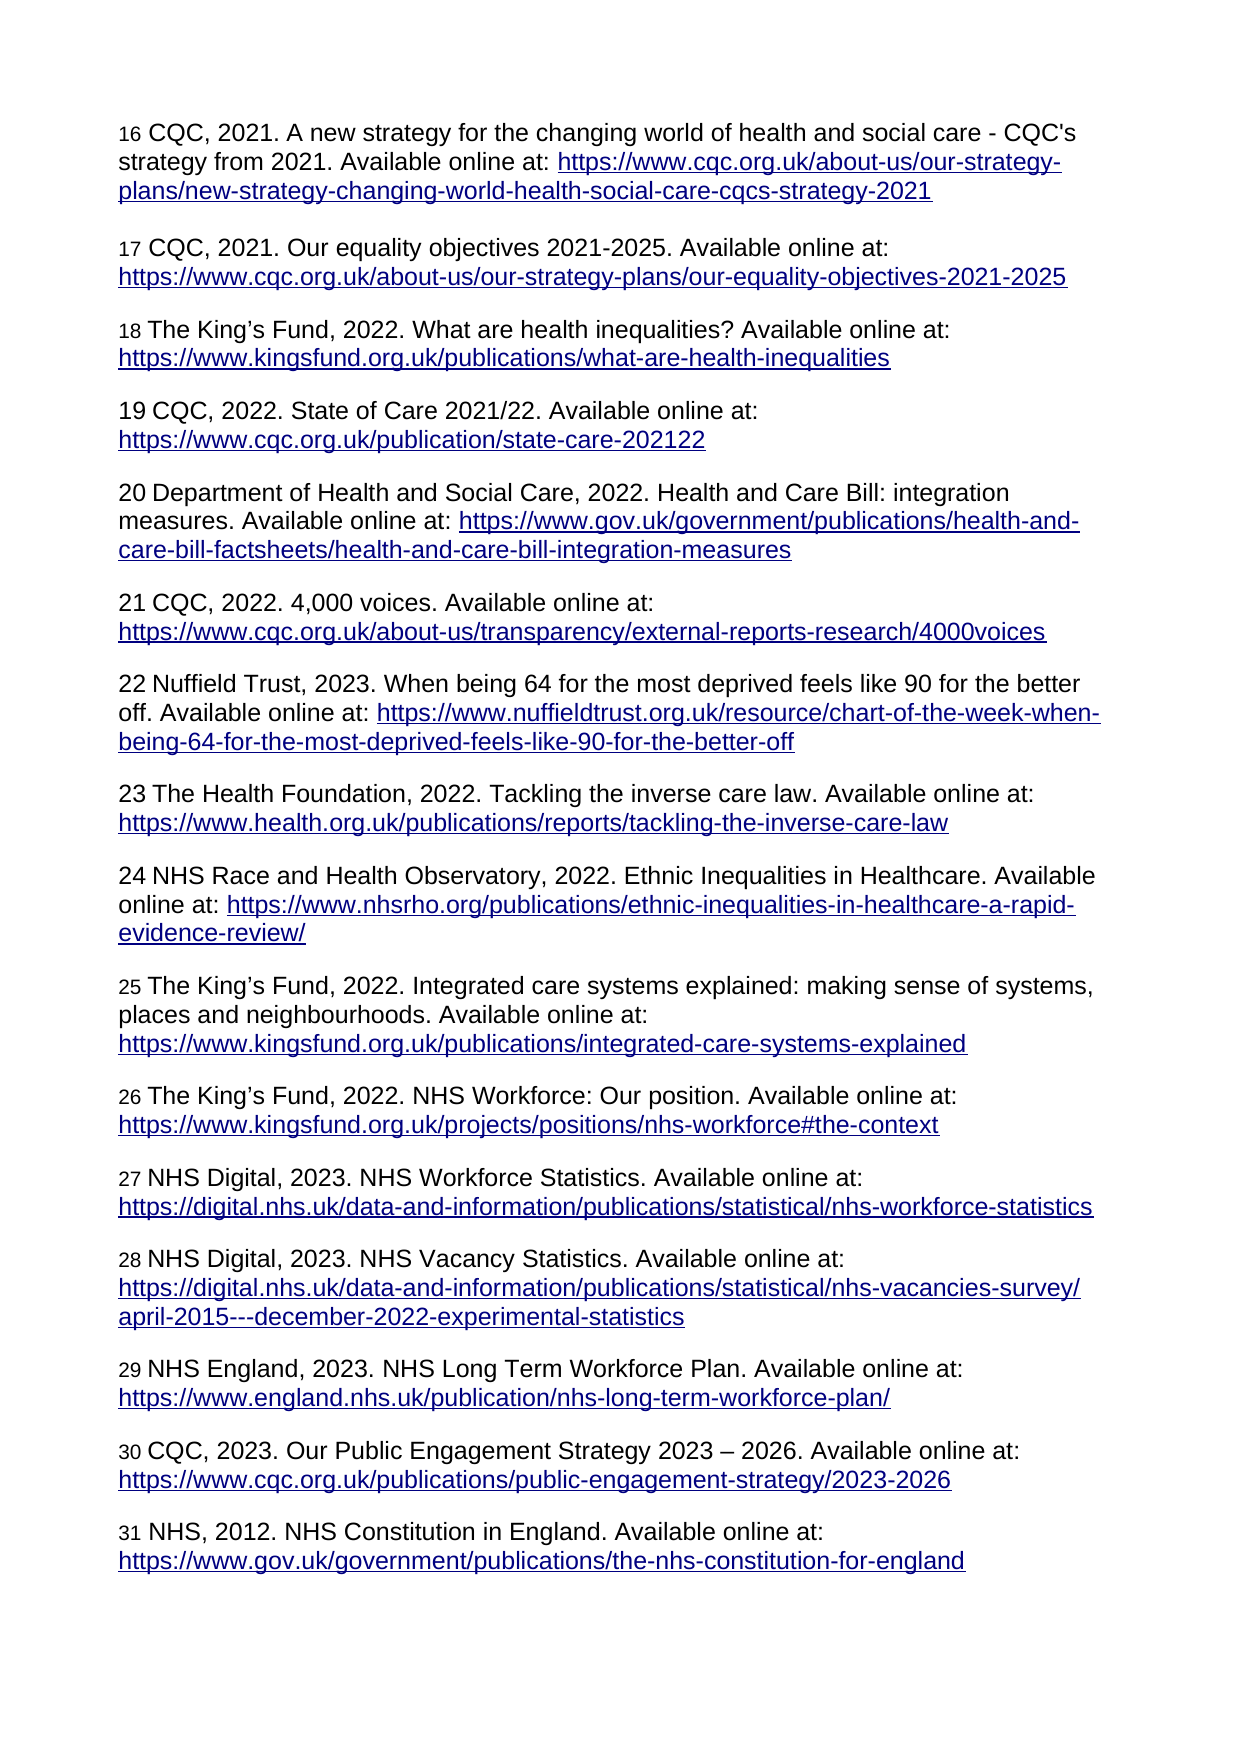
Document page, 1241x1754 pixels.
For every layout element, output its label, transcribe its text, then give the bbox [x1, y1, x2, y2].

text The King’s Fund, 2022. NHS Workforce: Our position. Available online at: [118, 1081, 1122, 1110]
text CQC, 2022. 4,000 voices. Available online at: https://www.cqc.org.uk/about-us/transparency/external-reports-research/4000voices [118, 588, 1122, 645]
text https://www.kingsfund.org.uk/projects/positions/nhs-workforce#the-context [118, 1110, 1122, 1139]
text CQC, 2022. State of Care 2021/22. Available online at: https://www.cqc.org.uk/publication/state-care-202122 [118, 396, 1122, 453]
text NHS England, 2023. NHS Long Term Workforce Plan. Available online at: https://www.england.nhs.uk/publication/nhs-long-term-workforce-plan/ [118, 1354, 1122, 1412]
text The Health Foundation, 2022. Tackling the inverse care law. Available online at: https://www.health.org.uk/publications/reports/tackling-the-inverse-care-law [118, 779, 1122, 837]
text NHS, 2012. NHS Constitution in England. Available online at: https://www.gov.uk/government/publications/the-nhs-constitution-for-england [118, 1517, 1122, 1575]
text CQC, 2021. Our equality objectives 2021-2025. Available online at: https://www.cqc.org.uk/about-us/our-strategy-plans/our-equality-objectives-2021-2025 [118, 233, 1122, 291]
list Department of Health and Social Care, 2022. Health and Care Bill: integration measures. Available online at: https://www.gov.uk/government/publications/health-and-care-bill-factsheets/health-and-care-bill-integration-measures [118, 477, 1122, 564]
text Nuffield Trust, 2023. When being 64 for the most deprived feels like 90 for the better off. Available online at: https://www.nuffieldtrust.org.uk/resource/chart-of-the-week-when-being-64-for-the-most-deprived-feels-like-90-for-the-better-off [118, 669, 1122, 755]
text CQC, 2021. A new strategy for the changing world of health and social care - CQC's strategy from 2021. Available online at: https://www.cqc.org.uk/about-us/our-strategy-plans/new-strategy-changing-world-health-social-care-cqcs-strategy-2021 [118, 118, 1122, 204]
text The King’s Fund, 2022. What are health inequalities? Available online at: [118, 314, 1122, 343]
text NHS Race and Health Observatory, 2022. Ethnic Inequalities in Healthcare. Available online at: https://www.nhsrho.org/publications/ethnic-inequalities-in-healthcare-a-rapid-evidence-review/ [118, 861, 1122, 947]
text NHS Digital, 2023. NHS Vacancy Statistics. Available online at: https://digital.nhs.uk/data-and-information/publications/statistical/nhs-vacancies-survey/april-2015---december-2022-experimental-statistics [118, 1244, 1122, 1330]
text https://www.kingsfund.org.uk/publications/integrated-care-systems-explained [118, 1028, 1122, 1057]
text CQC, 2023. Our Public Engagement Strategy 2023 – 2026. Available online at: https://www.cqc.org.uk/publications/public-engagement-strategy/2023-2026 [118, 1436, 1122, 1493]
text The King’s Fund, 2022. Integrated care systems explained: making sense of systems, places and neighbourhoods. Available online at: [118, 971, 1122, 1028]
text https://www.kingsfund.org.uk/publications/what-are-health-inequalities [118, 343, 1122, 372]
text NHS Digital, 2023. NHS Workforce Statistics. Available online at: https://digital.nhs.uk/data-and-information/publications/statistical/nhs-workforce-statistics [118, 1163, 1122, 1220]
